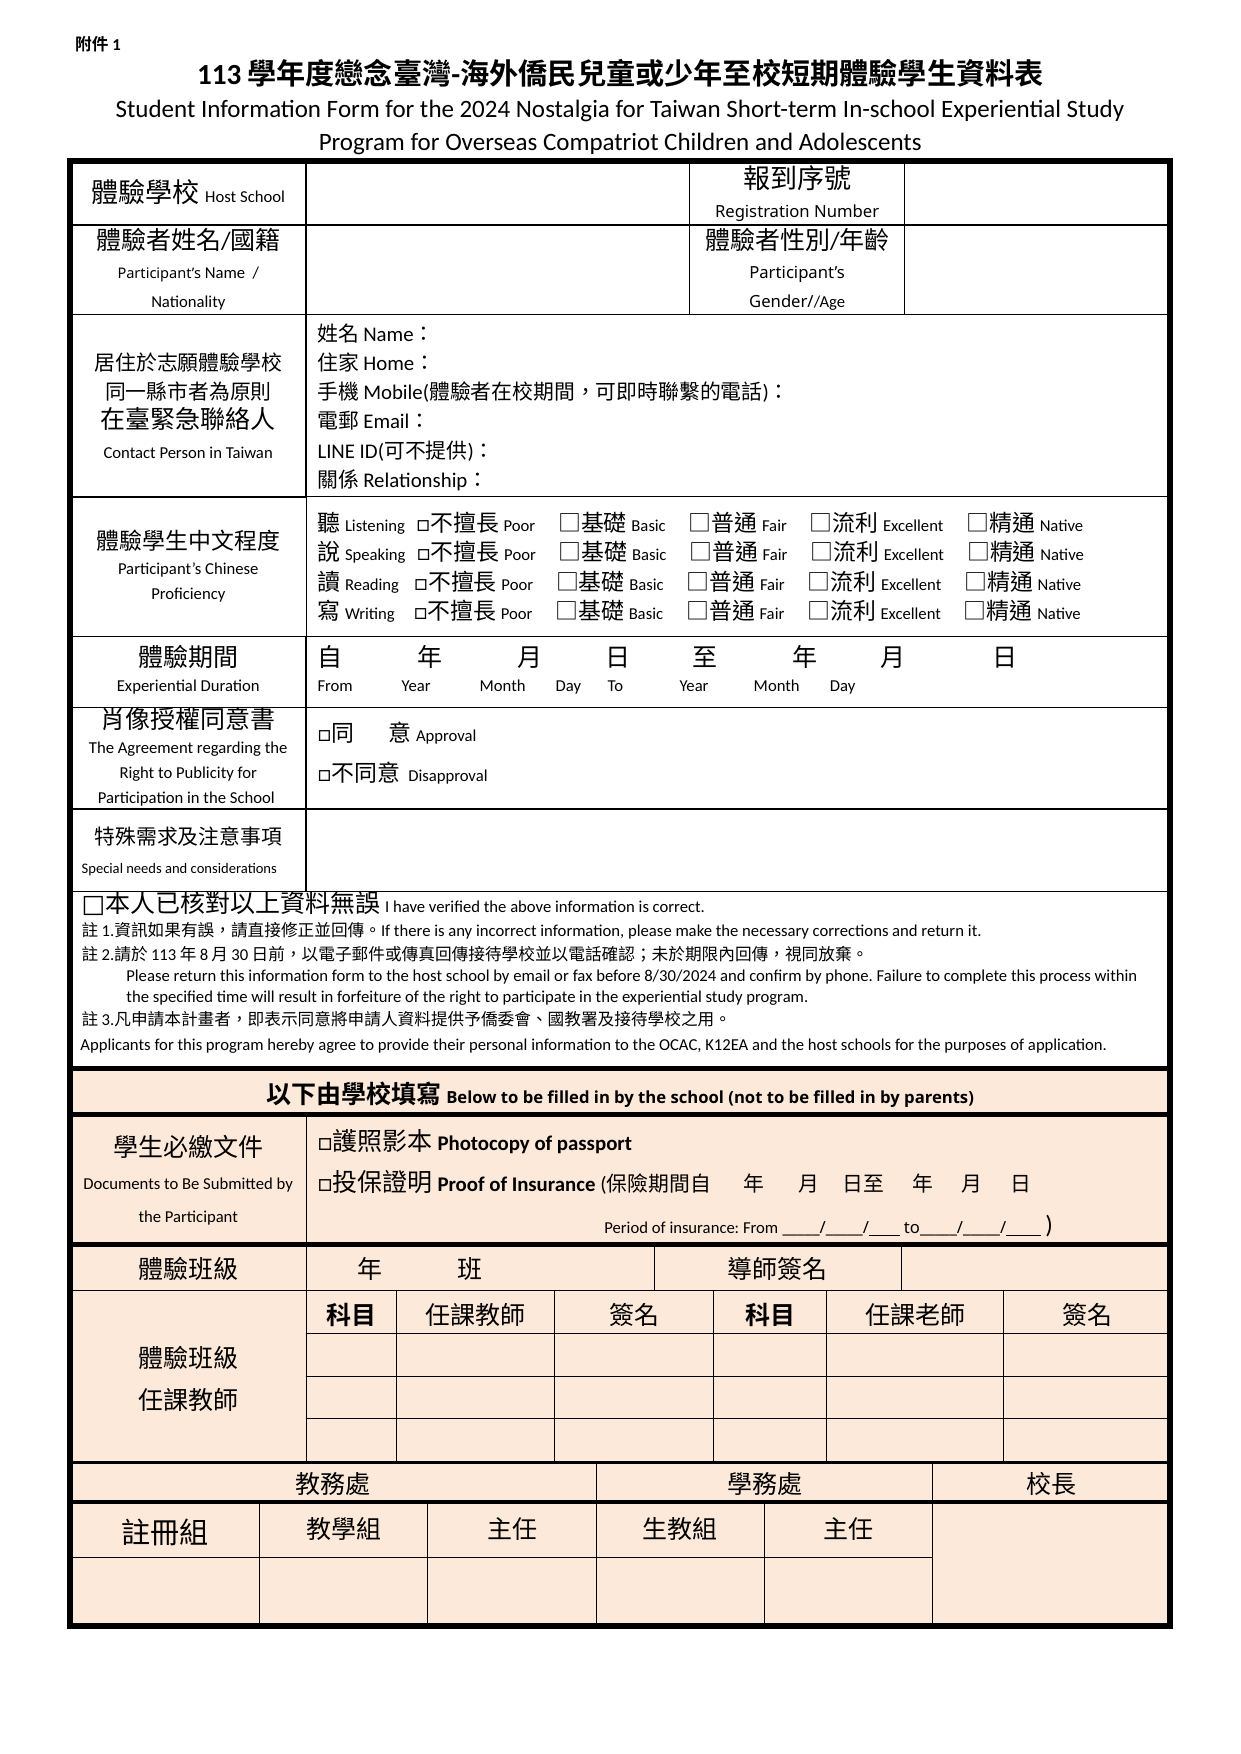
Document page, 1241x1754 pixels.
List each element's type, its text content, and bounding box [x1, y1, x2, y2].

table_cell 科目 [307, 1291, 396, 1333]
table_cell 生教組 [597, 1504, 764, 1557]
table_cell 居住於志願體驗學校 同一縣市者為原則 在臺緊急聯絡人 Contact Person in Taiwan [73, 315, 305, 496]
table_cell [933, 1504, 1167, 1623]
table_cell 聽Listening □不擅長Poor □基礎Basic □普通Fair □流利Excellent □精通Native 說Speaking □不擅長Poor □基礎Basic □普通Fair □流利Excellent □精通Native 讀Reading □不擅長Poor □基礎Basic □普通Fair □流利Excellent □精通Native 寫Writing □不擅長Poor □基礎Basic □普通Fair □流利Excellent □精通Native [307, 497, 1167, 636]
table_cell [597, 1558, 764, 1623]
table_cell [555, 1419, 713, 1461]
table_cell 體驗班級 任課教師 [73, 1291, 306, 1461]
table_cell [1004, 1419, 1167, 1461]
table_cell [307, 226, 689, 313]
table_cell 主任 [765, 1504, 932, 1557]
table_cell [307, 1419, 396, 1461]
table_cell [1004, 1334, 1167, 1376]
table_cell 導師簽名 [655, 1247, 901, 1290]
table_cell 自 年 月 日 至 年 月 日 From Year Month Day To Year Month Day [307, 637, 1167, 706]
table_cell 姓名Name： 住家Home： 手機Mobile(體驗者在校期間，可即時聯繫的電話)： 電郵Email： LINE ID(可不提供)： 關係Relationship： [307, 315, 1167, 496]
text 附件 1 [75, 24, 1165, 57]
table_cell 特殊需求及注意事項 Special needs and considerations [73, 810, 305, 891]
table_header [307, 164, 689, 224]
table_cell [307, 1377, 396, 1418]
table_cell 肖像授權同意書 The Agreement regarding the Right to Publicity for Participation in the School [73, 708, 305, 808]
table_cell 任課教師 [397, 1291, 554, 1333]
table_cell [827, 1419, 1003, 1461]
text Student Information Form for the 2024 Nostalgia for Taiwan Short-term In-school Experiential Study Program for Overseas Compatriot Children and Adolescents [75, 91, 1165, 157]
table_cell [307, 810, 1167, 891]
table_cell 主任 [428, 1504, 596, 1557]
table_cell [714, 1334, 826, 1376]
table_cell [902, 1247, 1167, 1290]
table_cell 任課老師 [827, 1291, 1003, 1333]
table_cell □本人已核對以上資料無誤I have verified the above information is correct. 註1.資訊如果有誤，請直接修正並回傳。If there is any incorrect information, please make the necessary corrections and return it. 註2.請於113年8月30日前，以電子郵件或傳真回傳接待學校並以電話確認；未於期限內回傳，視同放棄。 Please return this information form to the host school by email or fax before 8/30/2024 and confirm by phone. Failure to complete this process within the specified time will result in forfeiture of the right to participate in the experiential study program. 註3.凡申請本計畫者，即表示同意將申請人資料提供予僑委會、國教署及接待學校之用。 Applicants for this program hereby agree to provide their personal information to the OCAC, K12EA and the host schools for the purposes of application. [73, 892, 1167, 1066]
table_cell 科目 [714, 1291, 826, 1333]
table_cell [905, 226, 1167, 313]
table_cell 校長 [933, 1464, 1167, 1500]
text 113學年度戀念臺灣-海外僑民兒童或少年至校短期體驗學生資料表 [75, 57, 1165, 91]
table_cell □護照影本Photocopy of passport □投保證明Proof of Insurance (保險期間自 年 月 日至 年 月 日 Period of insurance: From _____/_____/ to_____/_____/ ) [307, 1117, 1167, 1242]
table_cell [555, 1377, 713, 1418]
table_cell [73, 1558, 259, 1623]
table_cell [307, 1334, 396, 1376]
table_cell [397, 1419, 554, 1461]
table_cell [1004, 1377, 1167, 1418]
table_cell [765, 1558, 932, 1623]
table_cell [827, 1377, 1003, 1418]
table_cell [397, 1377, 554, 1418]
table_cell 體驗班級 [73, 1247, 306, 1290]
table_cell 教務處 [73, 1464, 596, 1500]
table_cell [428, 1558, 596, 1623]
table_cell 體驗期間 Experiential Duration [73, 637, 305, 706]
table_header 體驗學校Host School [73, 164, 305, 224]
table_cell 體驗者姓名/國籍 Participant’s Name / Nationality [73, 226, 305, 313]
table_cell [827, 1334, 1003, 1376]
table_cell 註冊組 [73, 1504, 259, 1557]
table_cell 以下由學校填寫Below to be filled in by the school (not to be filled in by parents) [73, 1071, 1167, 1112]
table_cell 簽名 [555, 1291, 713, 1333]
table_cell 教學組 [260, 1504, 427, 1557]
table_header [905, 164, 1167, 224]
table_cell [714, 1377, 826, 1418]
table_cell □同 意Approval □不同意 Disapproval [307, 708, 1167, 808]
table_cell 體驗者性別/年齡 Participant’s Gender//Age [690, 226, 904, 313]
table_cell 簽名 [1004, 1291, 1167, 1333]
table_cell [260, 1558, 427, 1623]
table_cell 年 班 [307, 1247, 654, 1290]
table_cell 學務處 [597, 1464, 932, 1500]
table_cell [555, 1334, 713, 1376]
table_cell [714, 1419, 826, 1461]
table_cell [397, 1334, 554, 1376]
table_header 報到序號Registration Number [690, 164, 904, 224]
table_cell 學生必繳文件Documents to Be Submitted by the Participant [73, 1117, 306, 1242]
table_cell 體驗學生中文程度 Participant’s Chinese Proficiency [73, 498, 306, 636]
